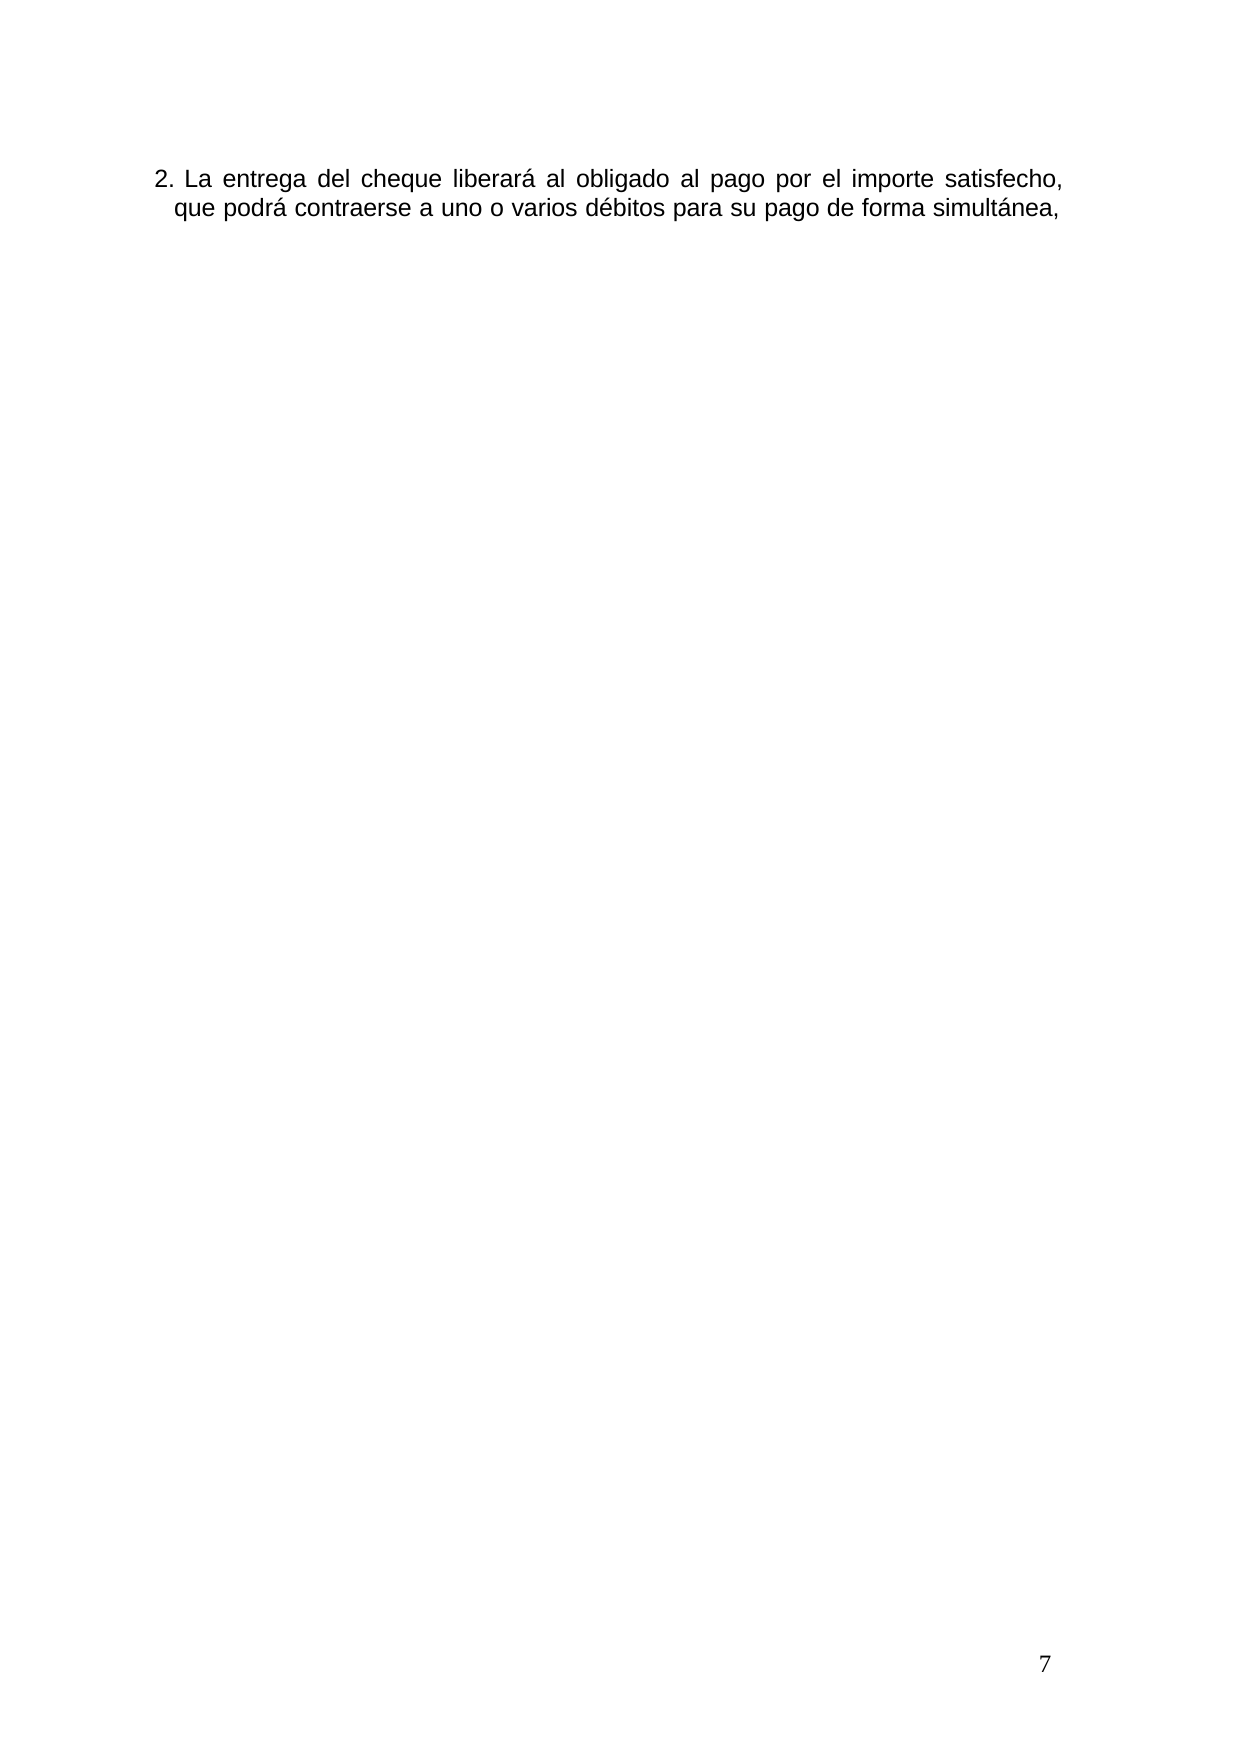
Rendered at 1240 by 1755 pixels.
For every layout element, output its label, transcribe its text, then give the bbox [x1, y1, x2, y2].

list La entrega del cheque liberará al obligado al pago por el importe satisfecho, que podrá contraerse a uno o varios débitos para su pago de forma simultánea, [162, 164, 1063, 222]
